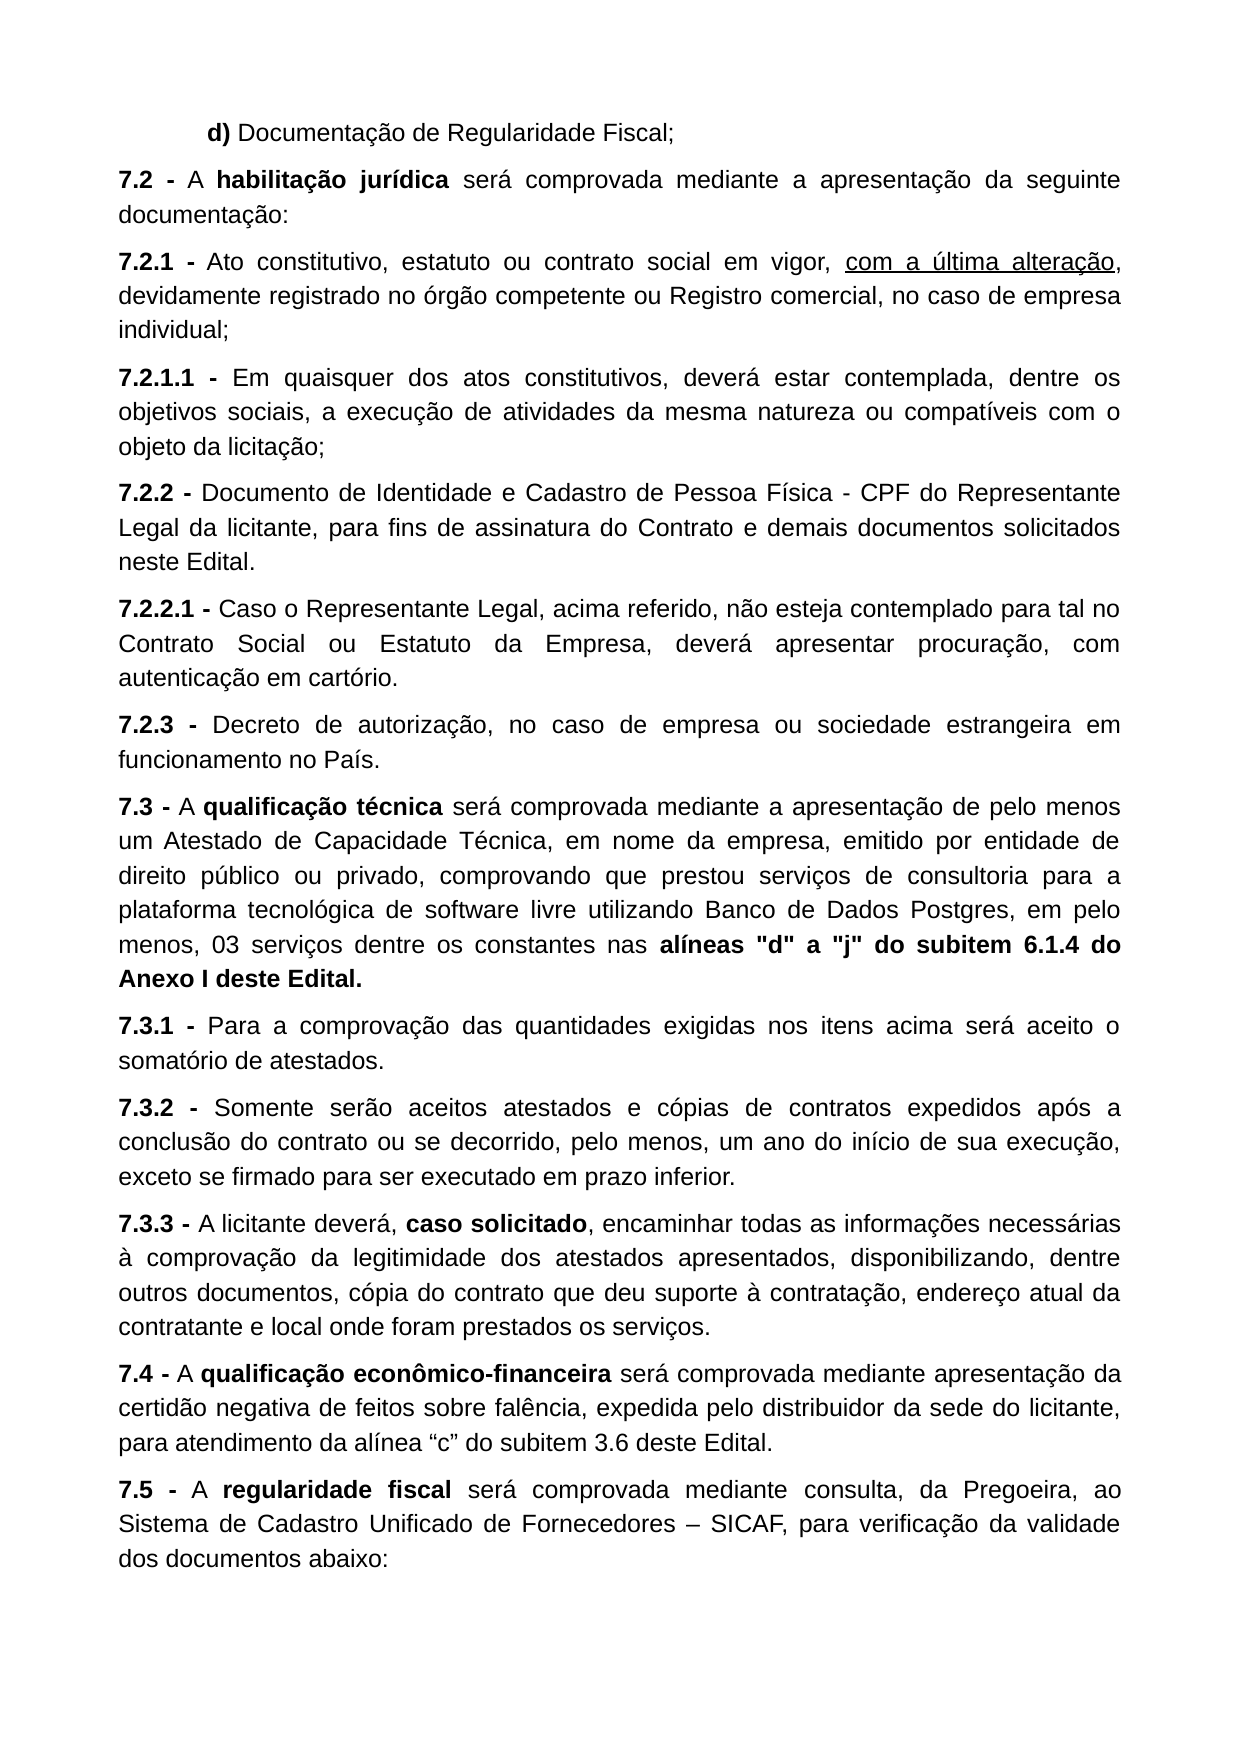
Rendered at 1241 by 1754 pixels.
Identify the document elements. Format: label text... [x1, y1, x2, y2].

list 7.4 - A qualificação econômico-financeira será comprovada mediante apresentação da certidão negativa de feitos sobre falência, expedida pelo distribuidor da sede do licitante, para atendimento da alínea “c” do subitem 3.6 deste Edital. [118, 1359, 1122, 1457]
text 7.5 - A regularidade fiscal será comprovada mediante consulta, da Pregoeira, ao Sistema de Cadastro Unificado de Fornecedores – SICAF, para verificação da validade dos documentos abaixo: [118, 1475, 1122, 1573]
text 7.2 - A habilitação jurídica será comprovada mediante a apresentação da seguinte documentação: [118, 165, 1122, 228]
text 7.2.1 - Ato constitutivo, estatuto ou contrato social em vigor, com a última alteração, devidamente registrado no órgão competente ou Registro comercial, no caso de empresa individual; [118, 247, 1122, 344]
subtitle 7.3.3 - A licitante deverá, caso solicitado, encaminhar todas as informações necessárias à comprovação da legitimidade dos atestados apresentados, disponibilizando, dentre outros documentos, cópia do contrato que deu suporte à contratação, endereço atual da contratante e local onde foram prestados os serviços. [118, 1208, 1122, 1341]
text 7.3.2 - Somente serão aceitos atestados e cópias de contratos expedidos após a conclusão do contrato ou se decorrido, pelo menos, um ano do início de sua execução, exceto se firmado para ser executado em prazo inferior. [118, 1093, 1122, 1190]
text 7.2.2 - Documento de Identidade e Cadastro de Pessoa Física - CPF do Representante Legal da licitante, para fins de assinatura do Contrato e demais documentos solicitados neste Edital. [118, 478, 1122, 576]
text 7.2.3 - Decreto de autorização, no caso de empresa ou sociedade estrangeira em funcionamento no País. [118, 710, 1122, 773]
text 7.3.1 - Para a comprovação das quantidades exigidas nos itens acima será aceito o somatório de atestados. [118, 1011, 1122, 1074]
text d) Documentação de Regularidade Fiscal; [118, 118, 1122, 147]
text 7.2.1.1 - Em quaisquer dos atos constitutivos, deverá estar contemplada, dentre os objetivos sociais, a execução de atividades da mesma natureza ou compatíveis com o objeto da licitação; [118, 362, 1122, 460]
text 7.2.2.1 - Caso o Representante Legal, acima referido, não esteja contemplado para tal no Contrato Social ou Estatuto da Empresa, deverá apresentar procuração, com autenticação em cartório. [118, 594, 1122, 692]
text 7.3 - A qualificação técnica será comprovada mediante a apresentação de pelo menos um Atestado de Capacidade Técnica, em nome da empresa, emitido por entidade de direito público ou privado, comprovando que prestou serviços de consultoria para a plataforma tecnológica de software livre utilizando Banco de Dados Postgres, em pelo menos, 03 serviços dentre os constantes nas alíneas "d" a "j" do subitem 6.1.4 do Anexo I deste Edital. [118, 792, 1122, 993]
